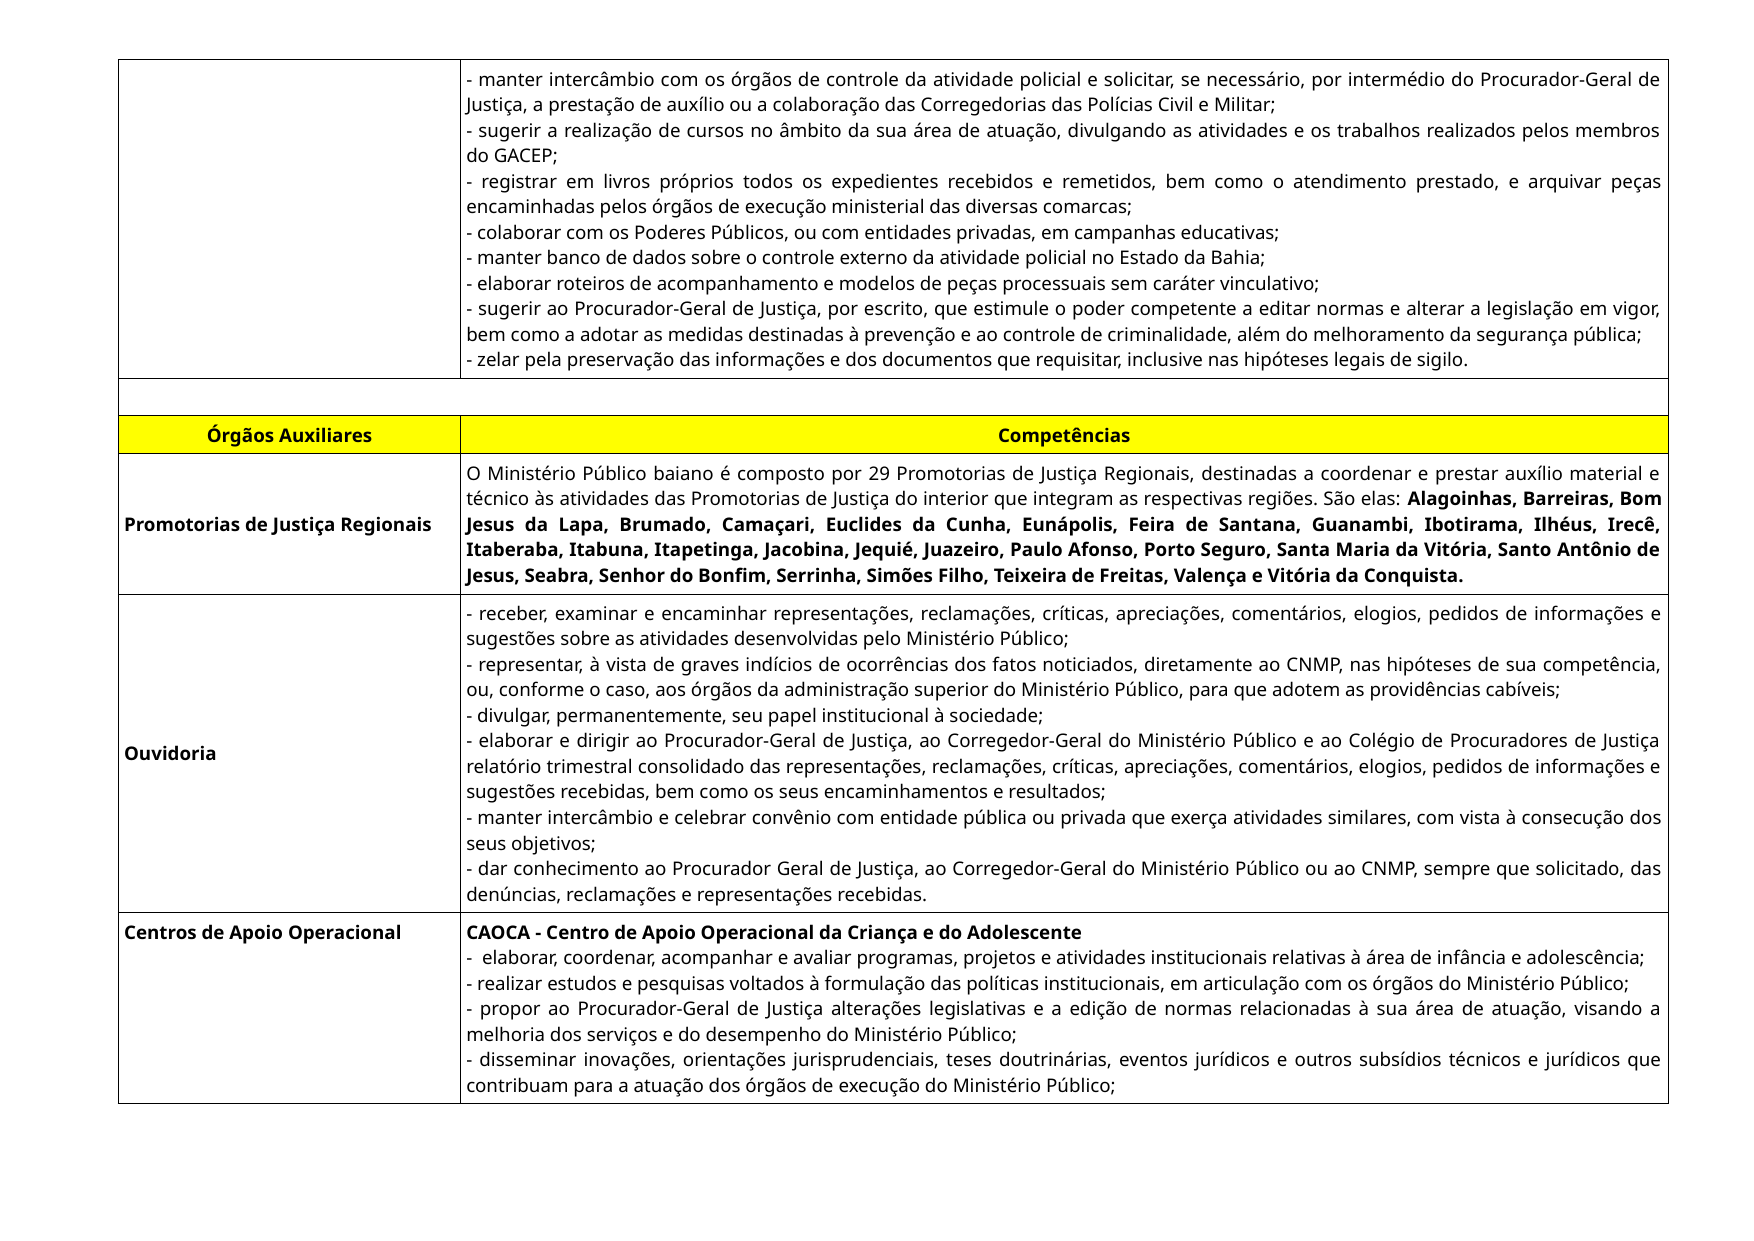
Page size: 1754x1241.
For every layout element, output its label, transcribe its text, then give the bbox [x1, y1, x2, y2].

table_cell - receber, examinar e encaminhar representações, reclamações, críticas, apreciações, comentários, elogios, pedidos de informações e sugestões sobre as atividades desenvolvidas pelo Ministério Público; - representar, à vista de graves indícios de ocorrências dos fatos noticiados, diretamente ao CNMP, nas hipóteses de sua competência, ou, conforme o caso, aos órgãos da administração superior do Ministério Público, para que adotem as providências cabíveis; - divulgar, permanentemente, seu papel institucional à sociedade; - elaborar e dirigir ao Procurador-Geral de Justiça, ao Corregedor-Geral do Ministério Público e ao Colégio de Procuradores de Justiça relatório trimestral consolidado das representações, reclamações, críticas, apreciações, comentários, elogios, pedidos de informações e sugestões recebidas, bem como os seus encaminhamentos e resultados; - manter intercâmbio e celebrar convênio com entidade pública ou privada que exerça atividades similares, com vista à consecução dos seus objetivos; - dar conhecimento ao Procurador Geral de Justiça, ao Corregedor-Geral do Ministério Público ou ao CNMP, sempre que solicitado, das denúncias, reclamações e representações recebidas. [461, 595, 1668, 912]
table_cell Órgãos Auxiliares [119, 416, 460, 453]
table_cell [119, 379, 1668, 415]
table_cell O Ministério Público baiano é composto por 29 Promotorias de Justiça Regionais, destinadas a coordenar e prestar auxílio material e técnico às atividades das Promotorias de Justiça do interior que integram as respectivas regiões. São elas: Alagoinhas, Barreiras, Bom Jesus da Lapa, Brumado, Camaçari, Euclides da Cunha, Eunápolis, Feira de Santana, Guanambi, Ibotirama, Ilhéus, Irecê, Itaberaba, Itabuna, Itapetinga, Jacobina, Jequié, Juazeiro, Paulo Afonso, Porto Seguro, Santa Maria da Vitória, Santo Antônio de Jesus, Seabra, Senhor do Bonfim, Serrinha, Simões Filho, Teixeira de Freitas, Valença e Vitória da Conquista. [461, 454, 1668, 593]
table_cell Ouvidoria [119, 595, 460, 912]
table_cell Centros de Apoio Operacional [119, 913, 460, 1103]
table_cell - manter intercâmbio com os órgãos de controle da atividade policial e solicitar, se necessário, por intermédio do Procurador-Geral de Justiça, a prestação de auxílio ou a colaboração das Corregedorias das Polícias Civil e Militar; - sugerir a realização de cursos no âmbito da sua área de atuação, divulgando as atividades e os trabalhos realizados pelos membros do GACEP; - registrar em livros próprios todos os expedientes recebidos e remetidos, bem como o atendimento prestado, e arquivar peças encaminhadas pelos órgãos de execução ministerial das diversas comarcas; - colaborar com os Poderes Públicos, ou com entidades privadas, em campanhas educativas; - manter banco de dados sobre o controle externo da atividade policial no Estado da Bahia; - elaborar roteiros de acompanhamento e modelos de peças processuais sem caráter vinculativo; - sugerir ao Procurador-Geral de Justiça, por escrito, que estimule o poder competente a editar normas e alterar a legislação em vigor, bem como a adotar as medidas destinadas à prevenção e ao controle de criminalidade, além do melhoramento da segurança pública; - zelar pela preservação das informações e dos documentos que requisitar, inclusive nas hipóteses legais de sigilo. [461, 60, 1668, 378]
table_cell Promotorias de Justiça Regionais [119, 454, 460, 593]
table_cell CAOCA - Centro de Apoio Operacional da Criança e do Adolescente - elaborar, coordenar, acompanhar e avaliar programas, projetos e atividades institucionais relativas à área de infância e adolescência; - realizar estudos e pesquisas voltados à formulação das políticas institucionais, em articulação com os órgãos do Ministério Público; - propor ao Procurador-Geral de Justiça alterações legislativas e a edição de normas relacionadas à sua área de atuação, visando a melhoria dos serviços e do desempenho do Ministério Público; - disseminar inovações, orientações jurisprudenciais, teses doutrinárias, eventos jurídicos e outros subsídios técnicos e jurídicos que contribuam para a atuação dos órgãos de execução do Ministério Público; [461, 913, 1668, 1103]
table_cell [119, 60, 460, 378]
table_cell Competências [461, 416, 1668, 453]
